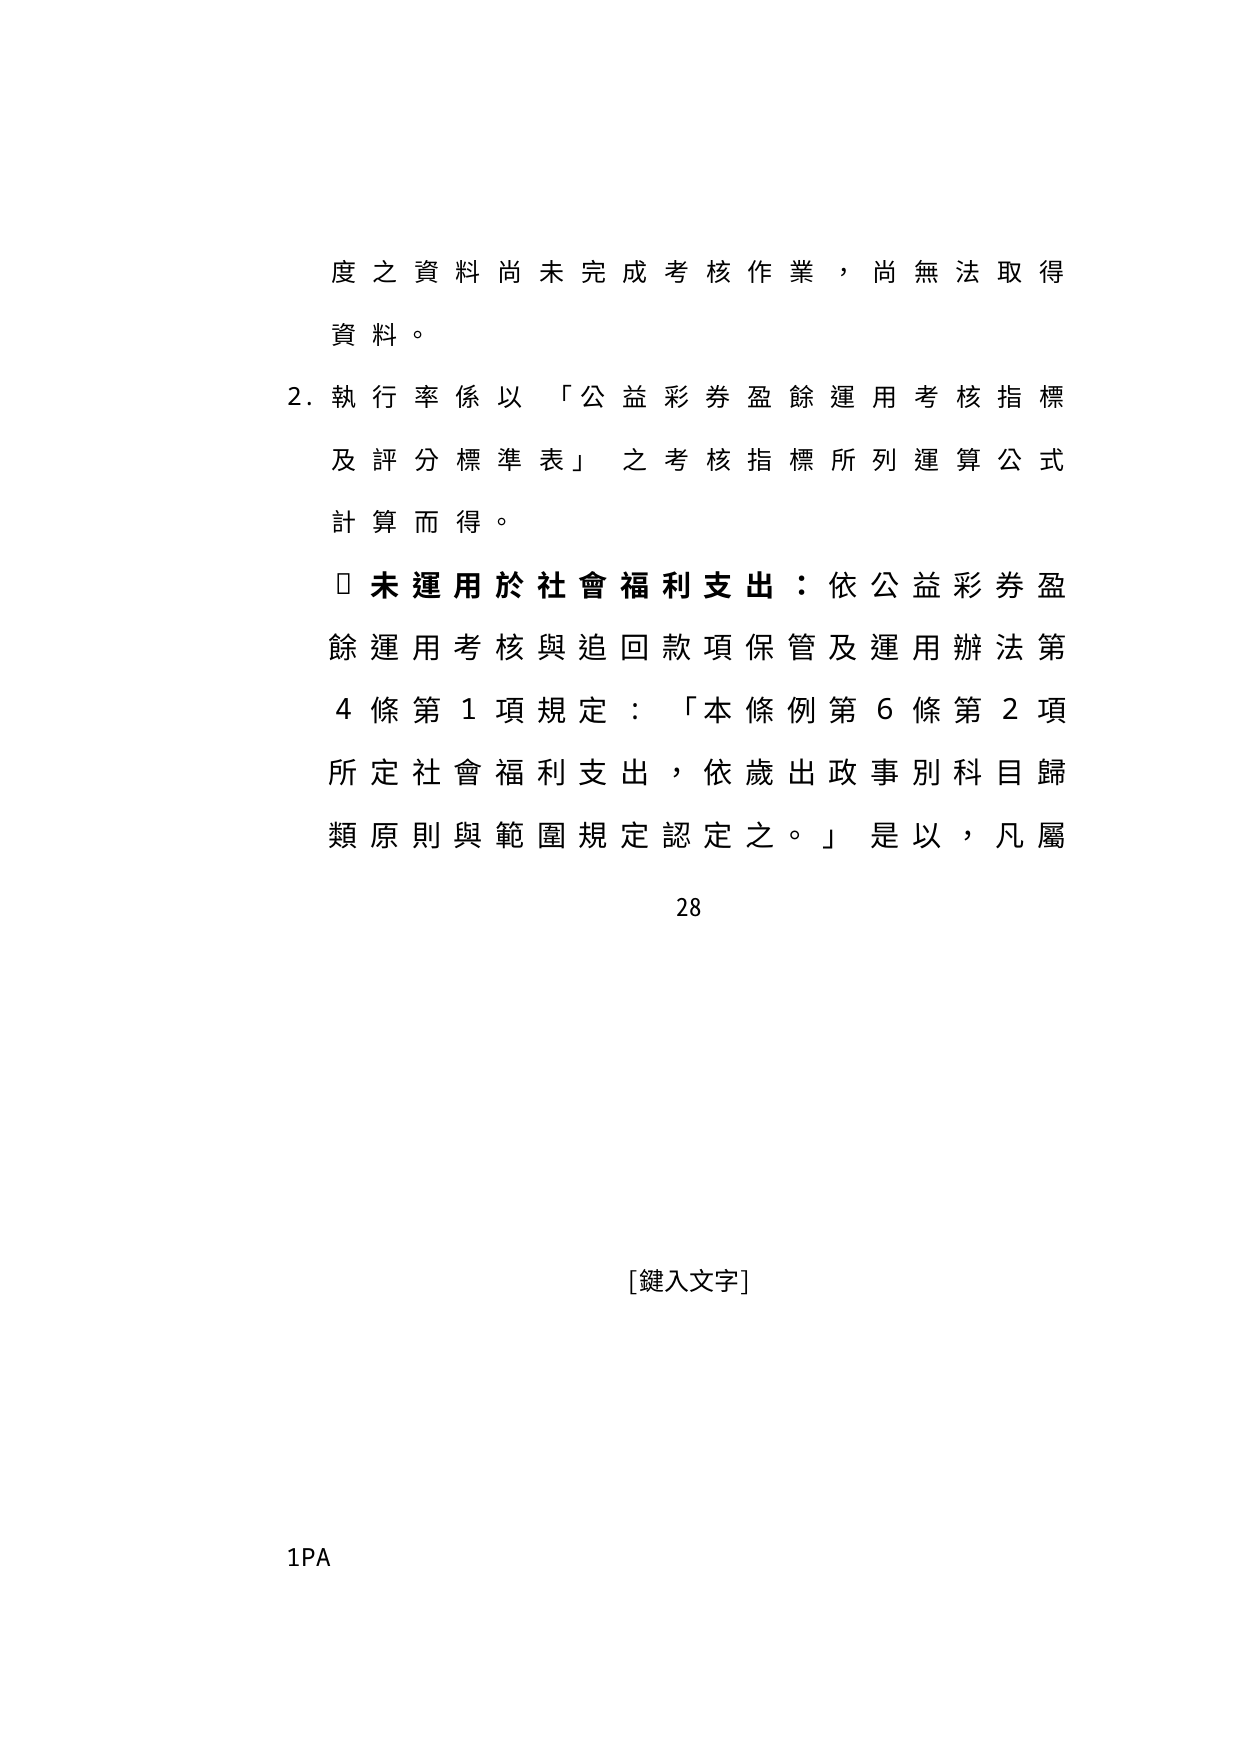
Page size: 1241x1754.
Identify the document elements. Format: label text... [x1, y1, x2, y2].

text 未運用於社會福利支出：依公益彩券盈餘運用考核與追回款項保管及運用辦法第4條第1項規定:「本條例第6條第2項所定社會福利支出，依歲出政事別科目歸類原則與範圍規定認定之。」是以，凡屬社會保險、社會救助、福利服務、國民就業、醫療保健等支出均屬社會福利支出，各地方政府應依規定將獲配公益彩券額度用於上開用途，然據考核發現，部分縣市政府未將經費全數用於社福用途，部分挪為原住民相關事務、教育支出、經濟發展等用途（詳附表18），有違反公益彩券增進社會福利發行目的之疑慮。 [286, 542, 1072, 854]
text 2.執行率係以「公益彩券盈餘運用考核指標及評分標準表」之考核指標所列運算公式計算而得。 [271, 354, 1072, 542]
text 度之資料尚未完成考核作業，尚無法取得資料。 [197, 229, 1072, 354]
